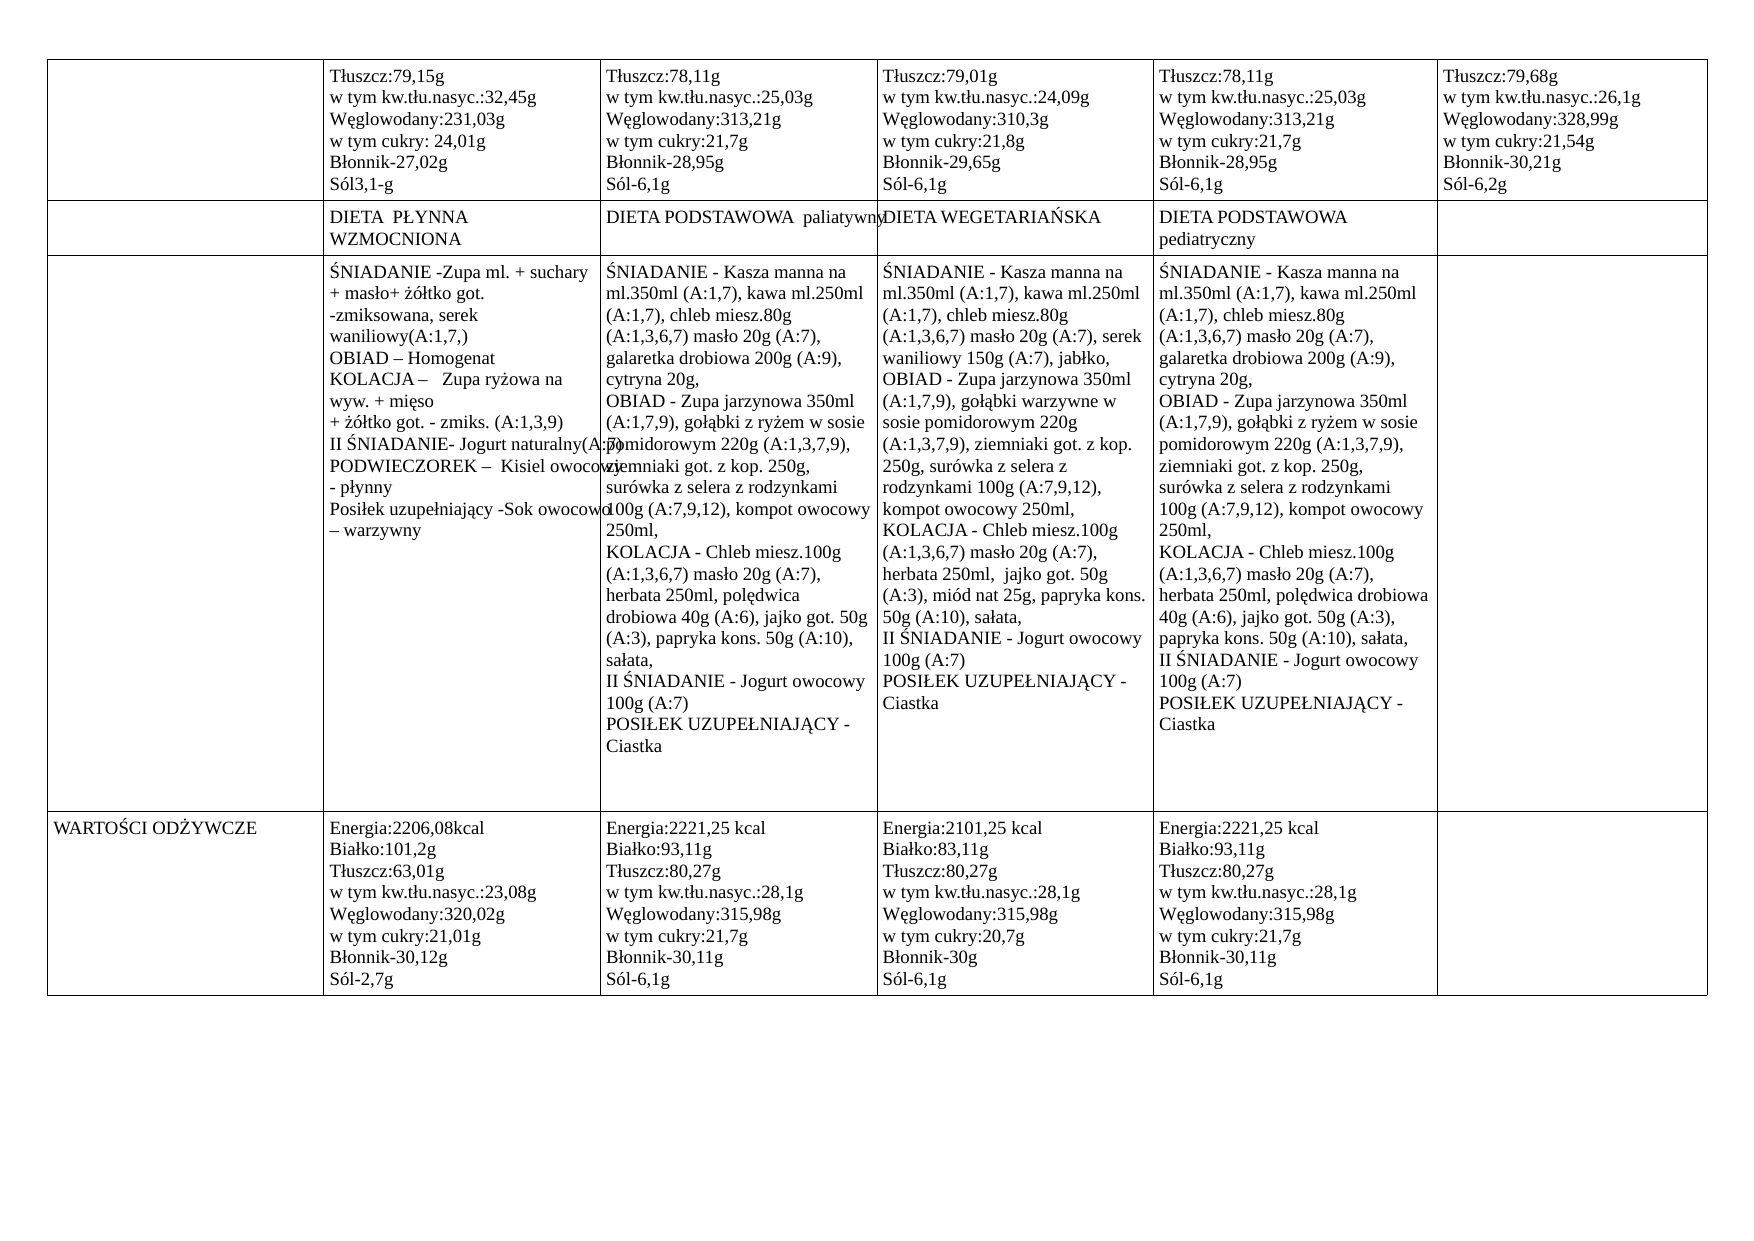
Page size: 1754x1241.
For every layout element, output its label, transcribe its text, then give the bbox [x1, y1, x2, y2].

table_cell Tłuszcz:79,68g w tym kw.tłu.nasyc.:26,1g Węglowodany:328,99g w tym cukry:21,54g Błonnik-30,21g Sól-6,2g [1438, 60, 1707, 200]
table_cell DIETA PODSTAWOWA pediatryczny [1154, 201, 1437, 255]
table_cell Tłuszcz:79,15g w tym kw.tłu.nasyc.:32,45g Węglowodany:231,03g w tym cukry: 24,01g Błonnik-27,02g Sól3,1-g [324, 60, 600, 200]
table_cell Tłuszcz:78,11g w tym kw.tłu.nasyc.:25,03g Węglowodany:313,21g w tym cukry:21,7g Błonnik-28,95g Sól-6,1g [1154, 60, 1437, 200]
table_cell WARTOŚCI ODŻYWCZE [48, 812, 323, 995]
table_cell Tłuszcz:78,11g w tym kw.tłu.nasyc.:25,03g Węglowodany:313,21g w tym cukry:21,7g Błonnik-28,95g Sól-6,1g [601, 60, 877, 200]
table_cell [48, 256, 323, 811]
table_cell ŚNIADANIE - Kasza manna na ml.350ml (A:1,7), kawa ml.250ml (A:1,7), chleb miesz.80g (A:1,3,6,7) masło 20g (A:7), serek waniliowy 150g (A:7), jabłko, OBIAD - Zupa jarzynowa 350ml (A:1,7,9), gołąbki warzywne w sosie pomidorowym 220g (A:1,3,7,9), ziemniaki got. z kop. 250g, surówka z selera z rodzynkami 100g (A:7,9,12), kompot owocowy 250ml, KOLACJA - Chleb miesz.100g (A:1,3,6,7) masło 20g (A:7), herbata 250ml, jajko got. 50g (A:3), miód nat 25g, papryka kons. 50g (A:10), sałata, II ŚNIADANIE - Jogurt owocowy 100g (A:7) POSIŁEK UZUPEŁNIAJĄCY - Ciastka [878, 256, 1153, 811]
table_cell Energia:2101,25 kcal Białko:83,11g Tłuszcz:80,27g w tym kw.tłu.nasyc.:28,1g Węglowodany:315,98g w tym cukry:20,7g Błonnik-30g Sól-6,1g [878, 812, 1153, 995]
table_cell DIETA PŁYNNA WZMOCNIONA [324, 201, 600, 255]
table_cell [1438, 201, 1707, 255]
table_cell [48, 60, 323, 200]
table_cell [1438, 256, 1707, 811]
table_cell Energia:2221,25 kcal Białko:93,11g Tłuszcz:80,27g w tym kw.tłu.nasyc.:28,1g Węglowodany:315,98g w tym cukry:21,7g Błonnik-30,11g Sól-6,1g [601, 812, 877, 995]
table_cell ŚNIADANIE - Kasza manna na ml.350ml (A:1,7), kawa ml.250ml (A:1,7), chleb miesz.80g (A:1,3,6,7) masło 20g (A:7), galaretka drobiowa 200g (A:9), cytryna 20g, OBIAD - Zupa jarzynowa 350ml (A:1,7,9), gołąbki z ryżem w sosie pomidorowym 220g (A:1,3,7,9), ziemniaki got. z kop. 250g, surówka z selera z rodzynkami 100g (A:7,9,12), kompot owocowy 250ml, KOLACJA - Chleb miesz.100g (A:1,3,6,7) masło 20g (A:7), herbata 250ml, polędwica drobiowa 40g (A:6), jajko got. 50g (A:3), papryka kons. 50g (A:10), sałata, II ŚNIADANIE - Jogurt owocowy 100g (A:7) POSIŁEK UZUPEŁNIAJĄCY - Ciastka [601, 256, 877, 811]
table_cell Tłuszcz:79,01g w tym kw.tłu.nasyc.:24,09g Węglowodany:310,3g w tym cukry:21,8g Błonnik-29,65g Sól-6,1g [878, 60, 1153, 200]
table_cell DIETA WEGETARIAŃSKA [878, 201, 1153, 255]
table_cell ŚNIADANIE -Zupa ml. + suchary + masło+ żółtko got. -zmiksowana, serek waniliowy(A:1,7,) OBIAD – Homogenat KOLACJA – Zupa ryżowa na wyw. + mięso + żółtko got. - zmiks. (A:1,3,9) II ŚNIADANIE- Jogurt naturalny(A:7) PODWIECZOREK – Kisiel owocowy - płynny Posiłek uzupełniający -Sok owocowo – warzywny [324, 256, 600, 811]
table_cell Energia:2206,08kcal Białko:101,2g Tłuszcz:63,01g w tym kw.tłu.nasyc.:23,08g Węglowodany:320,02g w tym cukry:21,01g Błonnik-30,12g Sól-2,7g [324, 812, 600, 995]
table_cell Energia:2221,25 kcal Białko:93,11g Tłuszcz:80,27g w tym kw.tłu.nasyc.:28,1g Węglowodany:315,98g w tym cukry:21,7g Błonnik-30,11g Sól-6,1g [1154, 812, 1437, 995]
table_cell [1438, 812, 1707, 995]
table_cell DIETA PODSTAWOWA paliatywny [601, 201, 877, 255]
table_cell [48, 201, 323, 255]
table_cell ŚNIADANIE - Kasza manna na ml.350ml (A:1,7), kawa ml.250ml (A:1,7), chleb miesz.80g (A:1,3,6,7) masło 20g (A:7), galaretka drobiowa 200g (A:9), cytryna 20g, OBIAD - Zupa jarzynowa 350ml (A:1,7,9), gołąbki z ryżem w sosie pomidorowym 220g (A:1,3,7,9), ziemniaki got. z kop. 250g, surówka z selera z rodzynkami 100g (A:7,9,12), kompot owocowy 250ml, KOLACJA - Chleb miesz.100g (A:1,3,6,7) masło 20g (A:7), herbata 250ml, polędwica drobiowa 40g (A:6), jajko got. 50g (A:3), papryka kons. 50g (A:10), sałata, II ŚNIADANIE - Jogurt owocowy 100g (A:7) POSIŁEK UZUPEŁNIAJĄCY - Ciastka [1154, 256, 1437, 811]
